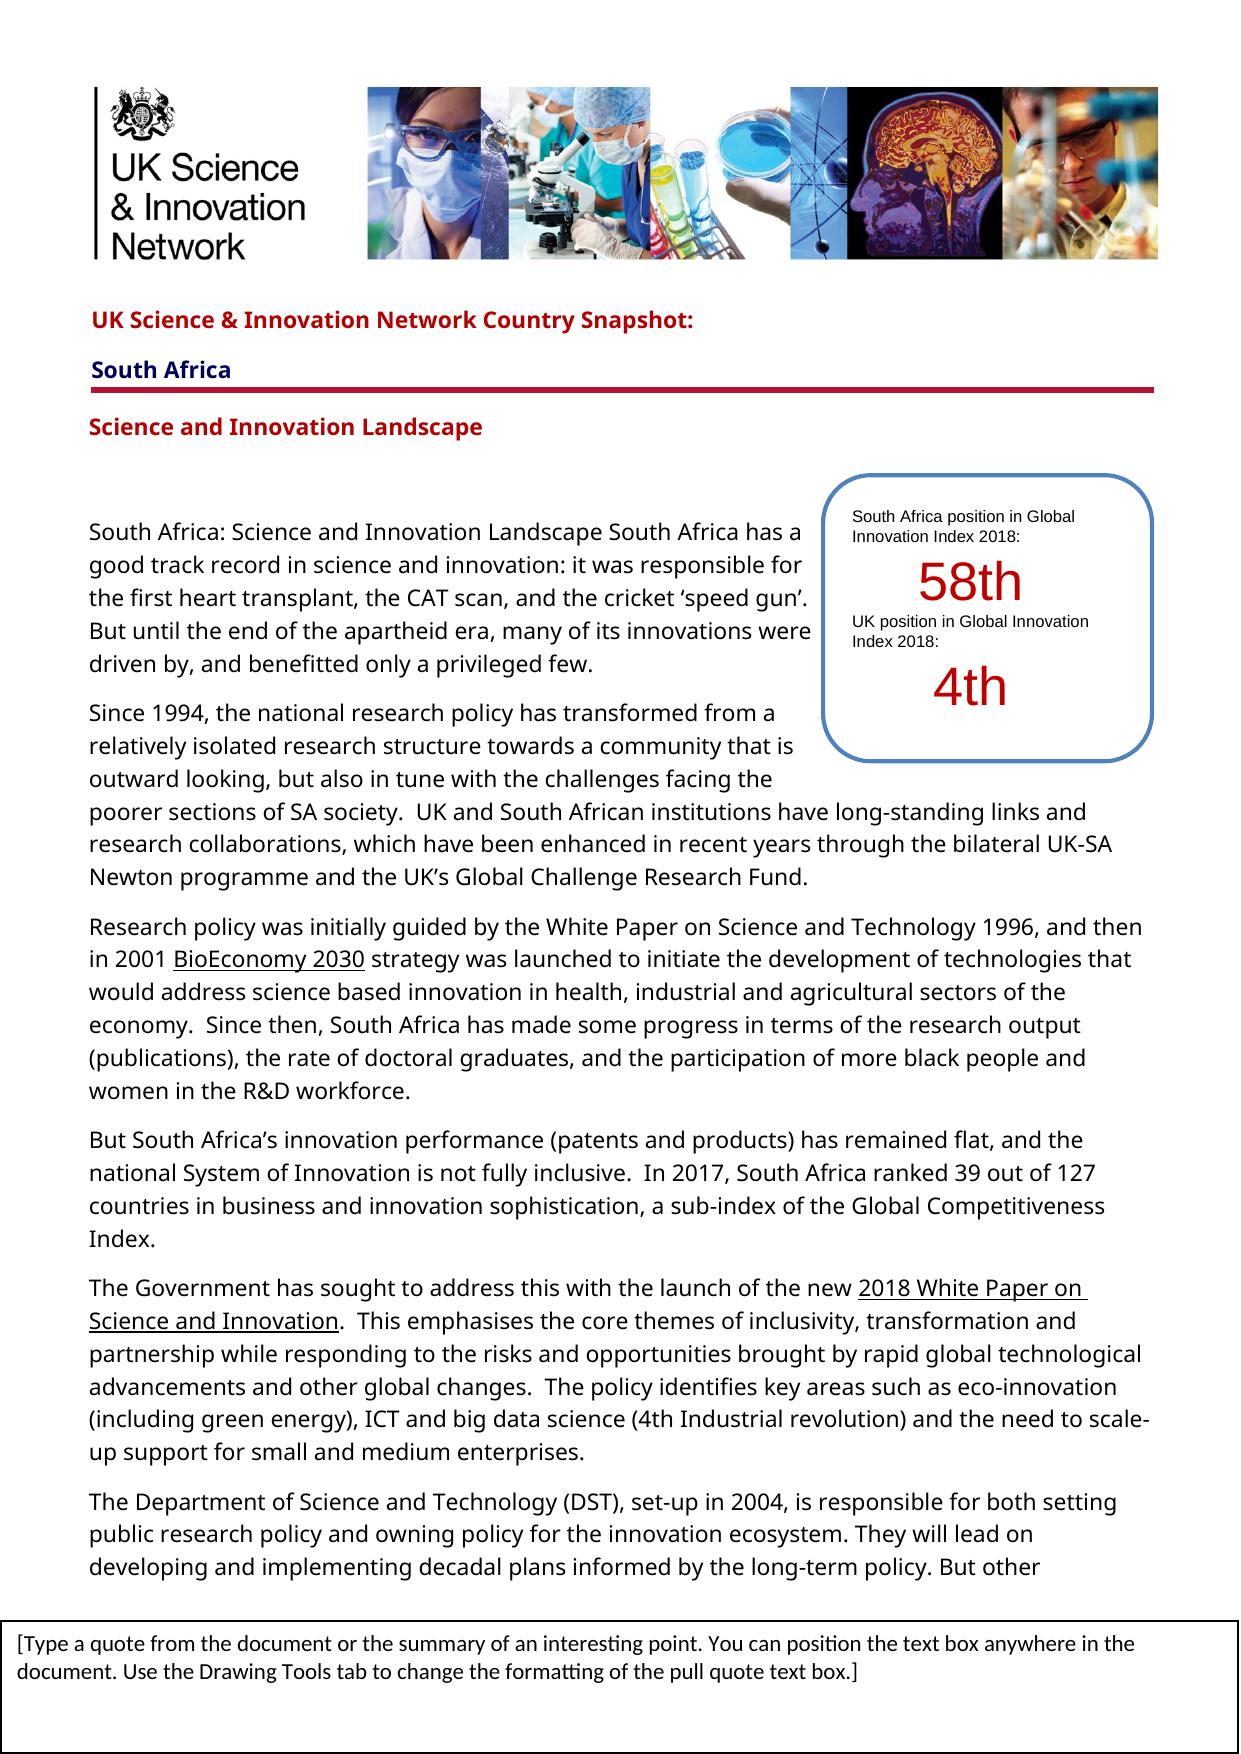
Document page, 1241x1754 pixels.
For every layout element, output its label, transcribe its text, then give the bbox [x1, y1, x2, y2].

text The Department of Science and Technology (DST), set-up in 2004, is responsible for both setting public research policy and owning policy for the innovation ecosystem. They will lead on developing and implementing decadal plans informed by the long-term policy. But other [89, 1486, 1152, 1582]
text [Type a quote from the document or the summary of an interesting point. You can position the text box anywhere in the document. Use the Drawing Tools tab to change the formatting of the pull quote text box.] [17, 1629, 1222, 1685]
text Science and Innovation Landscape [89, 411, 1152, 442]
text Research policy was initially guided by the White Paper on Science and Technology 1996, and then in 2001 BioEconomy 2030 strategy was launched to initiate the development of technologies that would address science based innovation in health, industrial and agricultural sectors of the economy. Since then, South Africa has made some progress in terms of the research output (publications), the rate of doctoral graduates, and the participation of more black people and women in the R&D workforce. [89, 911, 1152, 1106]
text UK Science & Innovation Network Country Snapshot: [91, 304, 1154, 335]
text South Africa [91, 354, 1154, 387]
text South Africa: Science and Innovation Landscape South Africa has a good track record in science and innovation: it was responsible for the first heart transplant, the CAT scan, and the cricket ‘speed gun’. But until the end of the apartheid era, many of its innovations were driven by, and benefitted only a privileged few. [89, 516, 821, 679]
text Since 1994, the national research policy has transformed from a relatively isolated research structure towards a community that is outward looking, but also in tune with the challenges facing the poorer sections of SA society. UK and South African institutions have long-standing links and research collaborations, which have been enhanced in recent years through the bilateral UK-SA Newton programme and the UK’s Global Challenge Research Fund. [89, 697, 1152, 892]
text The Government has sought to address this with the launch of the new 2018 White Paper on Science and Innovation. This emphasises the core themes of inclusivity, transformation and partnership while responding to the risks and opportunities brought by rapid global technological advancements and other global changes. The policy identifies key areas such as eco-innovation (including green energy), ICT and big data science (4th Industrial revolution) and the need to scale-up support for small and medium enterprises. [89, 1272, 1152, 1467]
text But South Africa’s innovation performance (patents and products) has remained flat, and the national System of Innovation is not fully inclusive. In 2017, South Africa ranked 39 out of 127 countries in business and innovation sophistication, a sub-index of the Global Competitiveness Index. [89, 1124, 1152, 1254]
